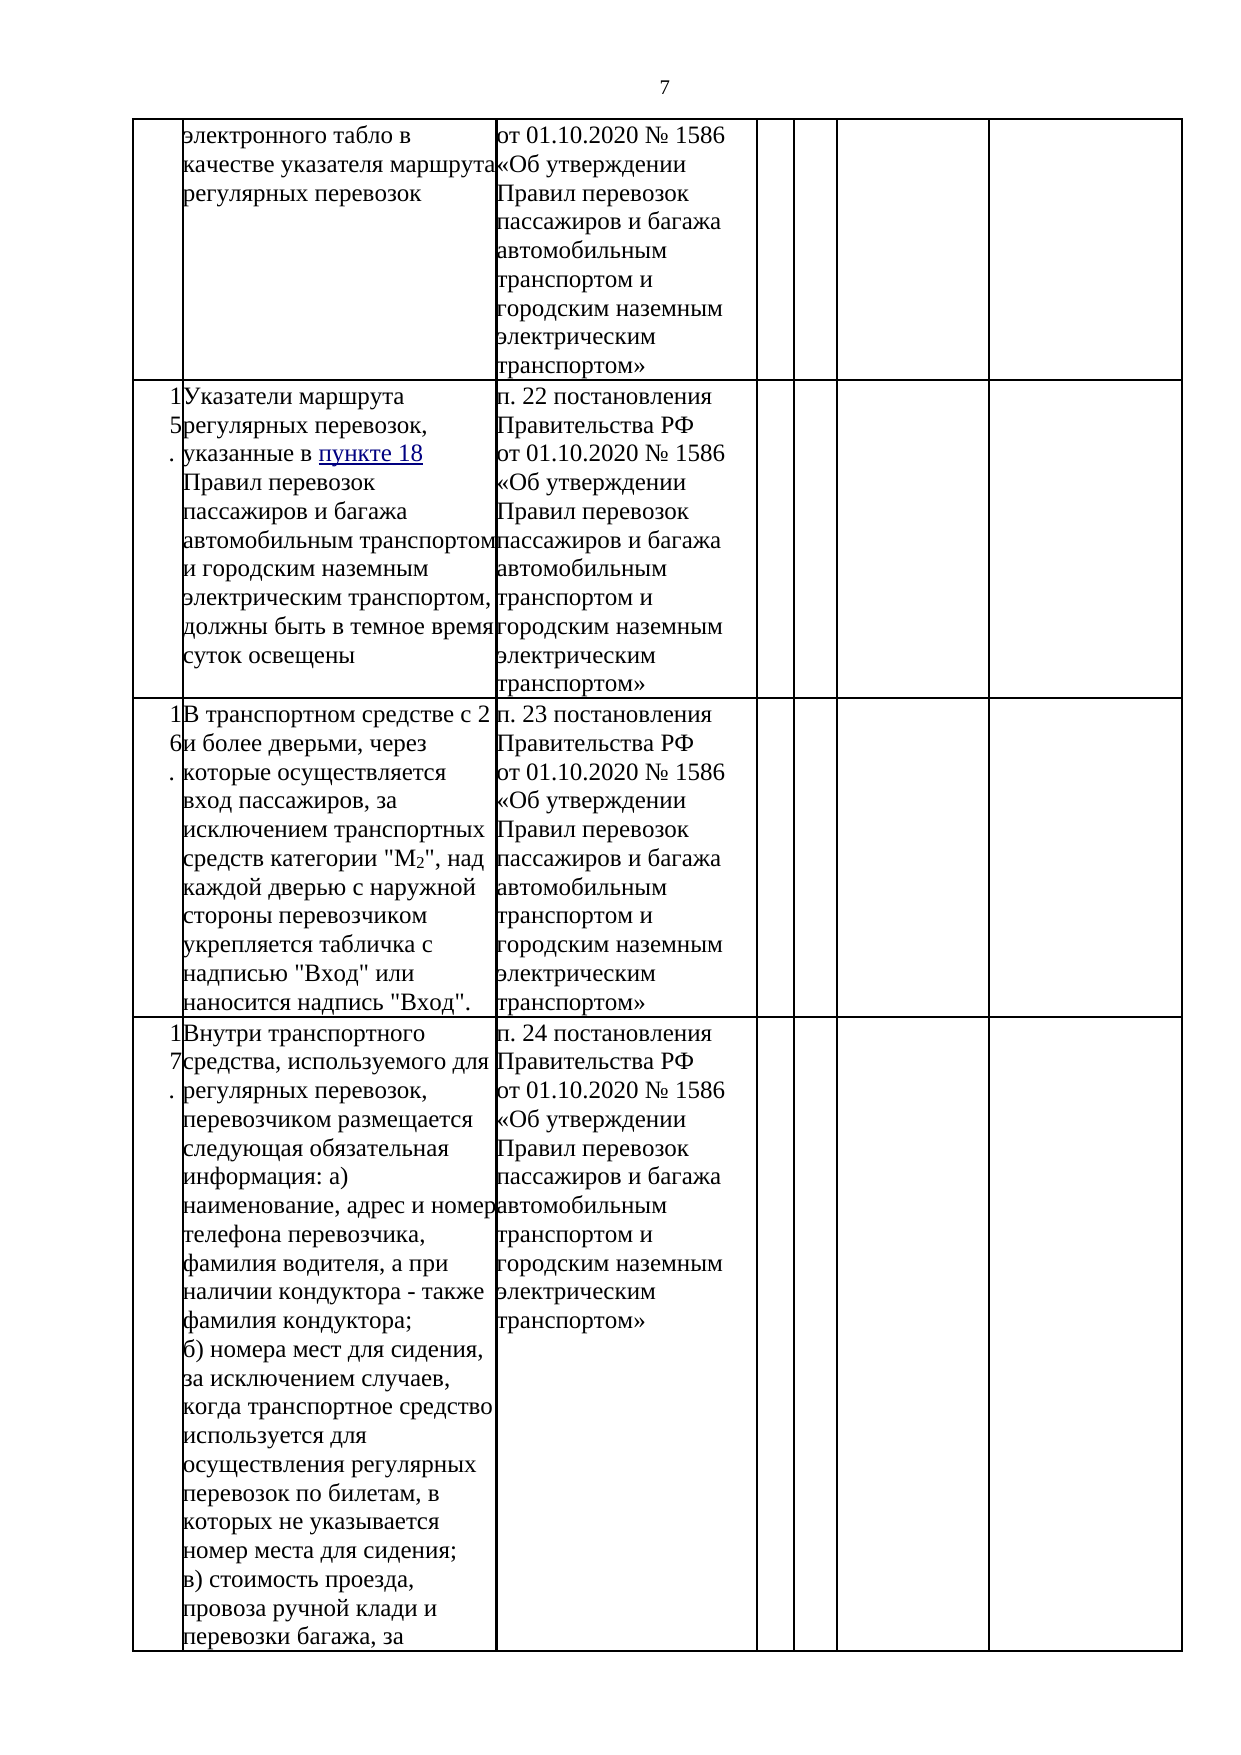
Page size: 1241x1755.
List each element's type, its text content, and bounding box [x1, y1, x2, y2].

table_cell [758, 381, 793, 697]
table_cell п. 24 постановления Правительства РФ от 01.10.2020 № 1586 «Об утверждении Правил перевозок пассажиров и багажа автомобильным транспортом и городским наземным электрическим транспортом» [498, 1018, 756, 1650]
table_cell [990, 699, 1181, 1016]
table_cell [990, 120, 1181, 379]
table_cell [838, 699, 988, 1016]
table_cell [795, 120, 836, 379]
table_cell электронного табло в качестве указателя маршрута регулярных перевозок [184, 120, 495, 379]
table_cell [838, 381, 988, 697]
table_cell [838, 1018, 988, 1650]
table_cell [795, 381, 836, 697]
table_cell [134, 1018, 182, 1650]
table_cell Указатели маршрута регулярных перевозок, указанные в пункте 18 Правил перевозок пассажиров и багажа автомобильным транспортом и городским наземным электрическим транспортом, должны быть в темное время суток освещены [184, 381, 495, 697]
table_cell от 01.10.2020 № 1586 «Об утверждении Правил перевозок пассажиров и багажа автомобильным транспортом и городским наземным электрическим транспортом» [498, 120, 756, 379]
table_cell [795, 1018, 836, 1650]
table_cell [990, 381, 1181, 697]
table_cell [134, 120, 182, 379]
table_cell [134, 699, 182, 1016]
table_cell [838, 120, 988, 379]
table_cell В транспортном средстве с 2 и более дверьми, через которые осуществляется вход пассажиров, за исключением транспортных средств категории "M2", над каждой дверью с наружной стороны перевозчиком укрепляется табличка с надписью "Вход" или наносится надпись "Вход". [184, 699, 495, 1016]
table_cell [990, 1018, 1181, 1650]
table_cell п. 22 постановления Правительства РФ от 01.10.2020 № 1586 «Об утверждении Правил перевозок пассажиров и багажа автомобильным транспортом и городским наземным электрическим транспортом» [498, 381, 756, 697]
table_cell [134, 381, 182, 697]
table_cell [758, 1018, 793, 1650]
table_cell п. 23 постановления Правительства РФ от 01.10.2020 № 1586 «Об утверждении Правил перевозок пассажиров и багажа автомобильным транспортом и городским наземным электрическим транспортом» [498, 699, 756, 1016]
table_cell [795, 699, 836, 1016]
table_cell [758, 699, 793, 1016]
table_cell [758, 120, 793, 379]
